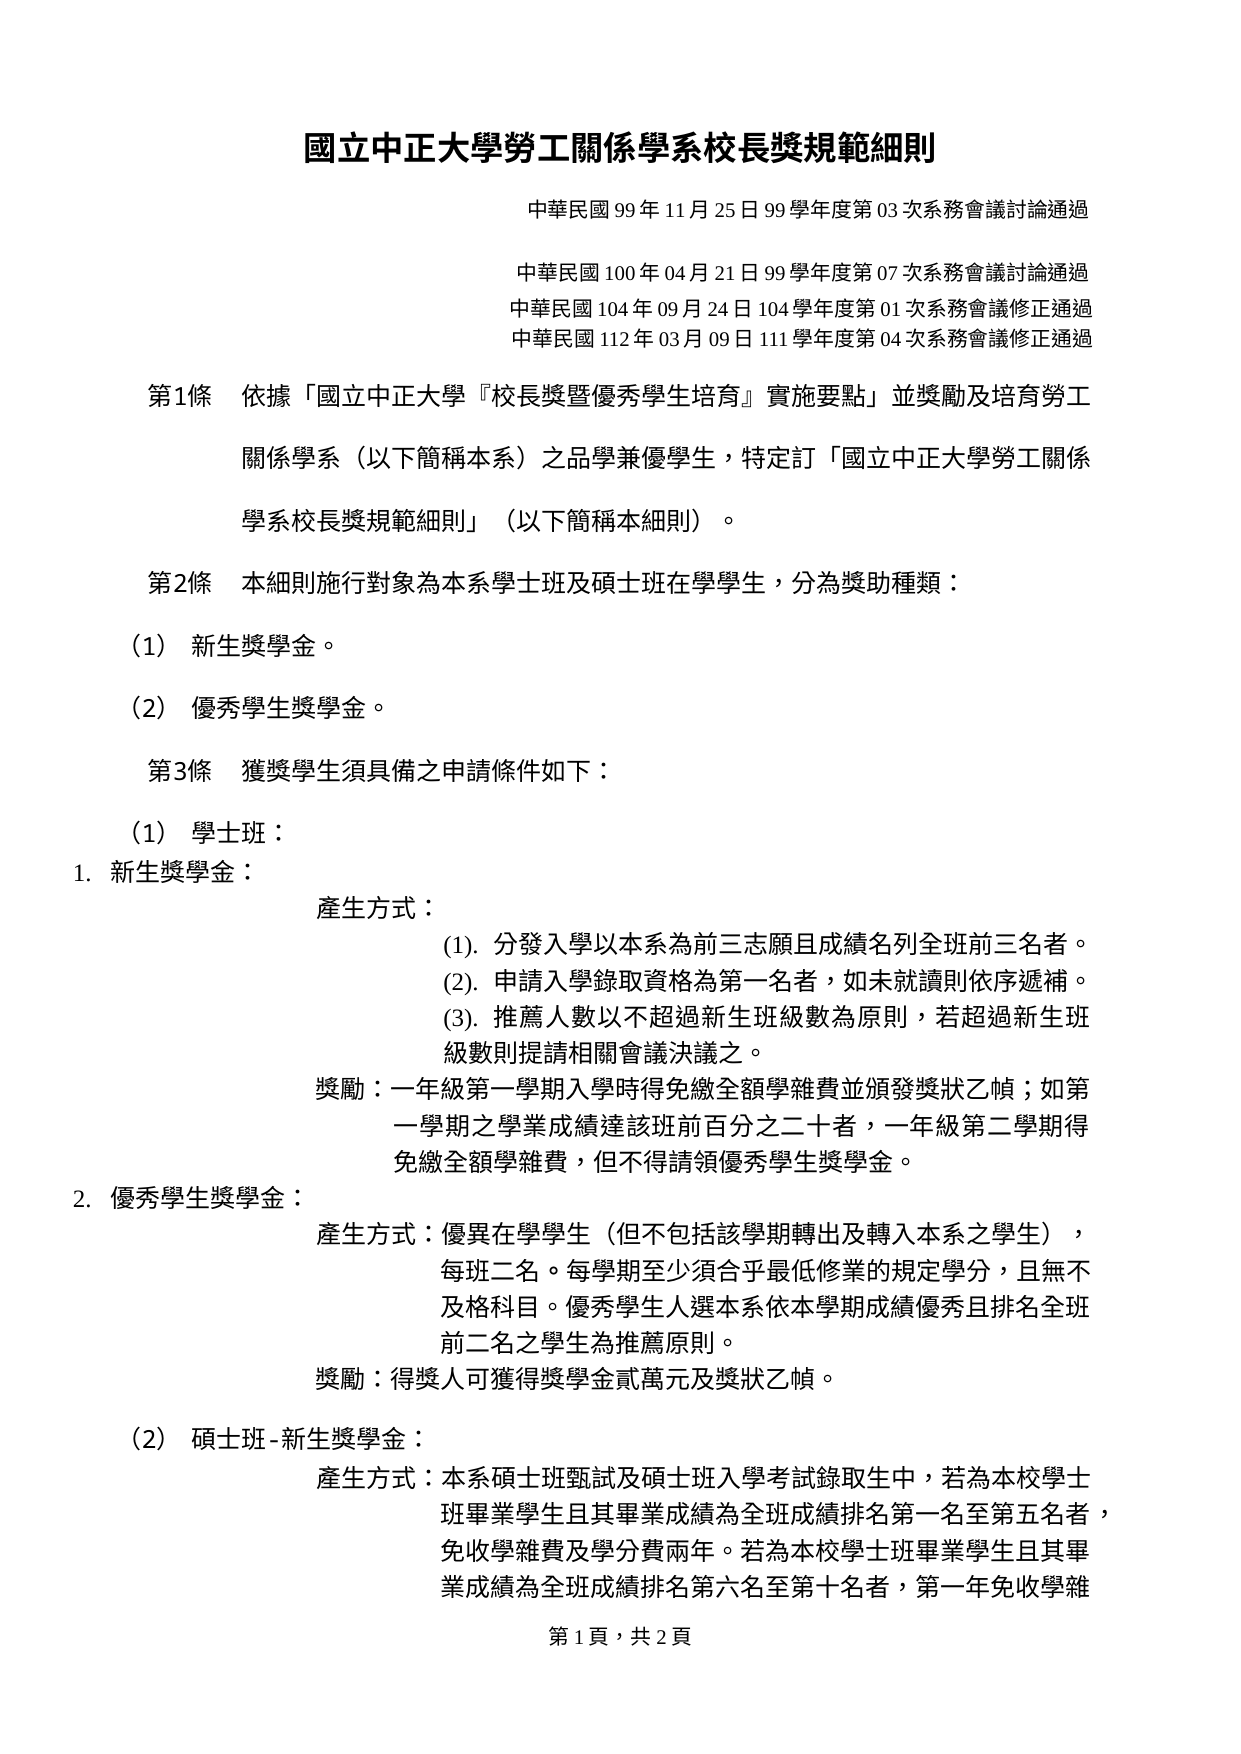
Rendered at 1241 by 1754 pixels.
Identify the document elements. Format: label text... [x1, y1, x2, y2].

list 學士班： [116, 790, 1092, 852]
list 推薦人數以不超過新生班級數為原則，若超過新生班級數則提請相關會議決議之。 [443, 997, 1092, 1070]
text 中華民國100年04月21日99學年度第07次系務會議討論通過 [148, 229, 1089, 292]
text 產生方式：優異在學學生（但不包括該學期轉出及轉入本系之學生），每班二名。每學期至少須合乎最低修業的規定學分，且無不及格科目。優秀學生人選本系依本學期成績優秀且排名全班前二名之學生為推薦原則。 [316, 1215, 1092, 1360]
text 獎勵：得獎人可獲得獎學金貳萬元及獎狀乙幀。 [315, 1360, 1092, 1396]
text 中華民國104年09月24日104學年度第01次系務會議修正通過 [148, 292, 1092, 322]
list 依據「國立中正大學『校長獎暨優秀學生培育』實施要點」並獎勵及培育勞工關係學系（以下簡稱本系）之品學兼優學生，特定訂「國立中正大學勞工關係學系校長獎規範細則」（以下簡稱本細則）。 [148, 352, 1092, 540]
list 新生獎學金。 [116, 602, 1092, 665]
text 中華民國99年11月25日99學年度第03次系務會議討論通過 [148, 167, 1089, 229]
text 產生方式：本系碩士班甄試及碩士班入學考試錄取生中，若為本校學士班畢業學生且其畢業成績為全班成績排名第一名至第五名者，免收學雜費及學分費兩年。若為本校學士班畢業學生且其畢業成績為全班成績排名第六名至第十名者，第一年免收學雜費及學分費；若其碩士班第一年成績達全班前20%者，第二年亦免收學雜費及學分費。 [316, 1459, 1092, 1604]
list 申請入學錄取資格為第一名者，如未就讀則依序遞補。 [443, 961, 1092, 997]
list 優秀學生獎學金： [73, 1179, 1092, 1215]
text 國立中正大學勞工關係學系校長獎規範細則 [148, 104, 1092, 167]
list 優秀學生獎學金。 [116, 665, 1092, 727]
text 獎勵：一年級第一學期入學時得免繳全額學雜費並頒發獎狀乙幀；如第一學期之學業成績達該班前百分之二十者，一年級第二學期得免繳全額學雜費，但不得請領優秀學生獎學金。 [315, 1070, 1092, 1179]
text 中華民國112年03月09日111學年度第04次系務會議修正通過 [148, 322, 1092, 352]
list 碩士班-新生獎學金： [116, 1396, 1092, 1459]
list 分發入學以本系為前三志願且成績名列全班前三名者。 [443, 925, 1092, 961]
list 本細則施行對象為本系學士班及碩士班在學學生，分為獎助種類： [148, 540, 1092, 602]
list 新生獎學金： [73, 852, 1092, 889]
text 產生方式： [316, 889, 1092, 925]
list 獲獎學生須具備之申請條件如下： [148, 727, 1092, 790]
